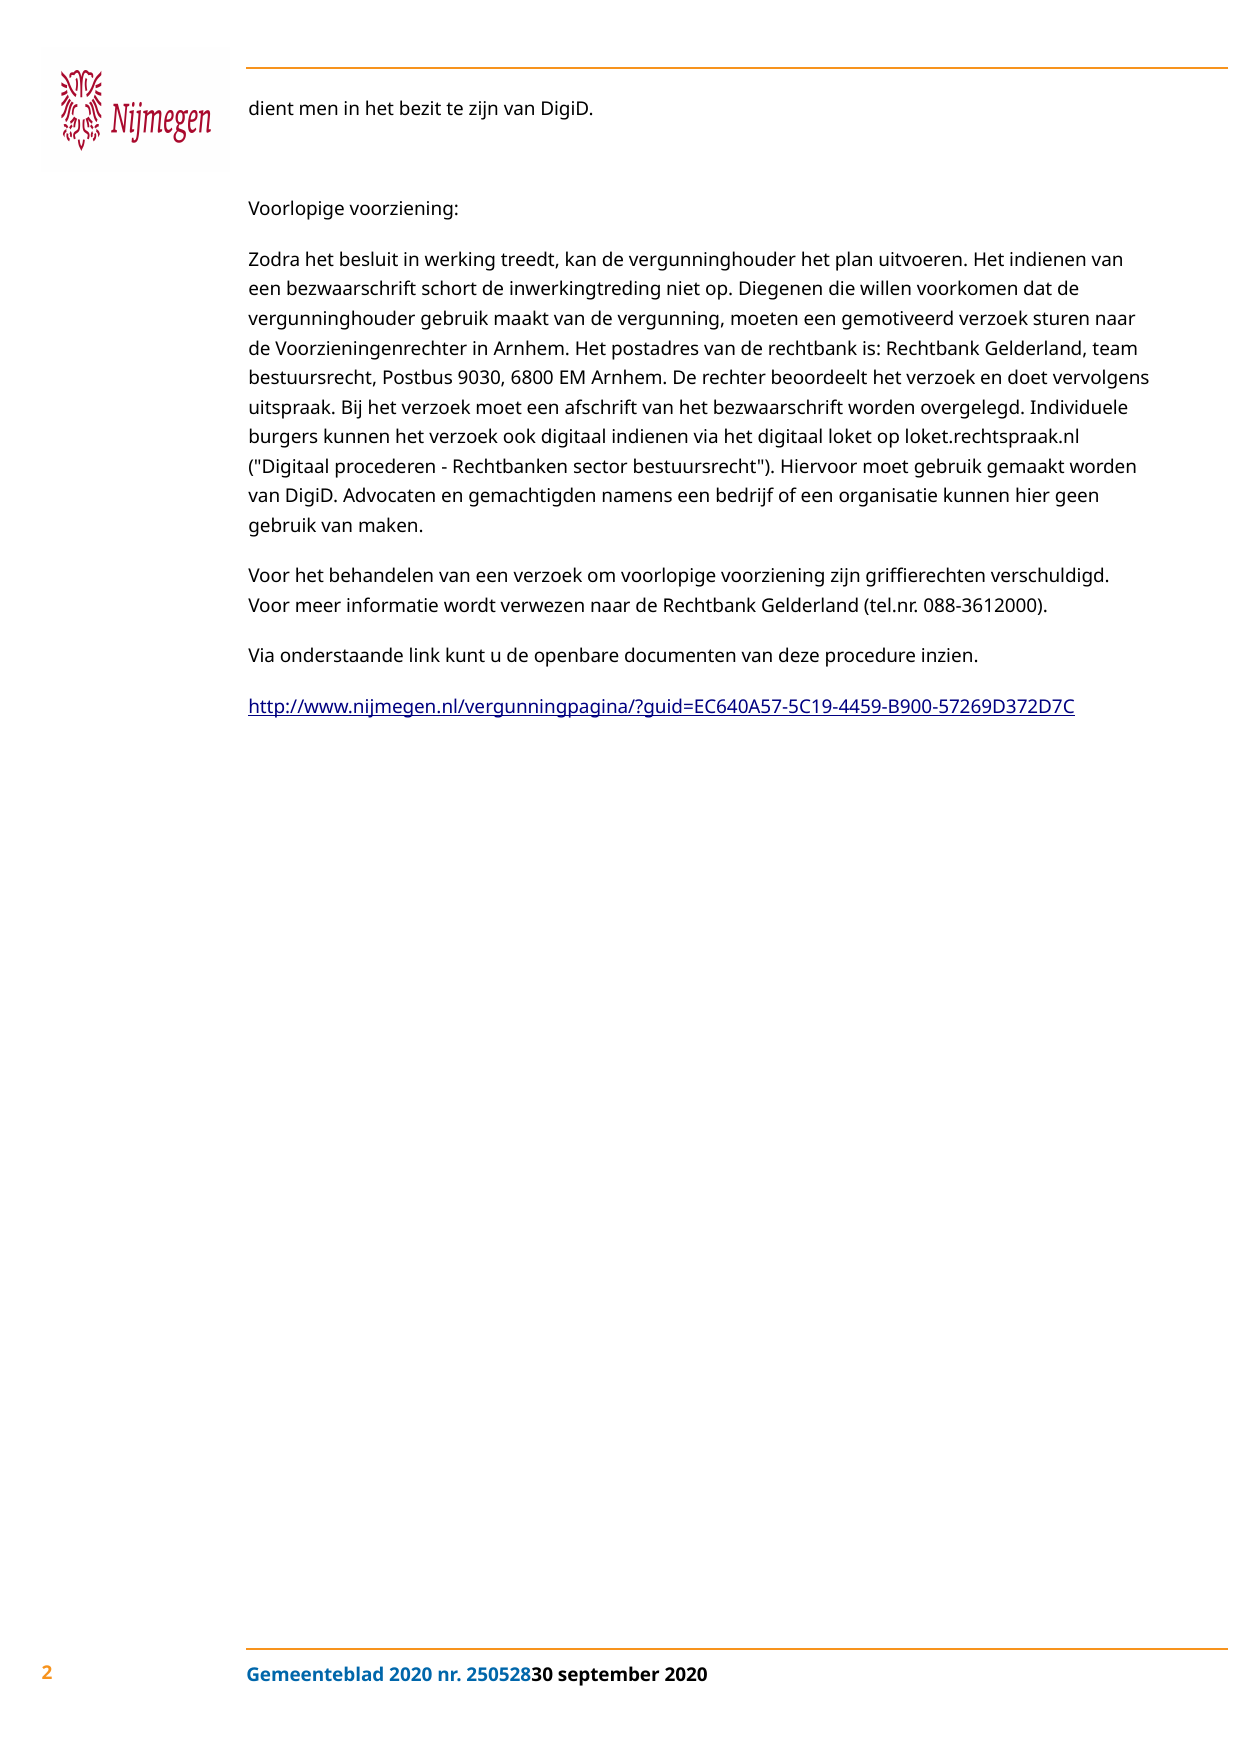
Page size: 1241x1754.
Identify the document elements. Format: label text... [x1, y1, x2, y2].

text http://www.nijmegen.nl/vergunningpagina/?guid=EC640A57-5C19-4459-B900-57269D372D7C [248, 693, 1152, 719]
text Voor het behandelen van een verzoek om voorlopige voorziening zijn griffierechten verschuldigd. Voor meer informatie wordt verwezen naar de Rechtbank Gelderland (tel.nr. 088-3612000). [248, 563, 1152, 618]
text Voorlopige voorziening: [248, 196, 1152, 221]
text Via onderstaande link kunt u de openbare documenten van deze procedure inzien. [248, 643, 1152, 668]
text dient men in het bezit te zijn van DigiD. [248, 95, 1152, 121]
picture [41, 47, 231, 172]
text Zodra het besluit in werking treedt, kan de vergunninghouder het plan uitvoeren. Het indienen van een bezwaarschrift schort de inwerkingtreding niet op. Diegenen die willen voorkomen dat de vergunninghouder gebruik maakt van de vergunning, moeten een gemotiveerd verzoek sturen naar de Voorzieningenrechter in Arnhem. Het postadres van de rechtbank is: Rechtbank Gelderland, team bestuursrecht, Postbus 9030, 6800 EM Arnhem. De rechter beoordeelt het verzoek en doet vervolgens uitspraak. Bij het verzoek moet een afschrift van het bezwaarschrift worden overgelegd. Individuele burgers kunnen het verzoek ook digitaal indienen via het digitaal loket op loket.rechtspraak.nl ("Digitaal procederen - Rechtbanken sector bestuursrecht"). Hiervoor moet gebruik gemaakt worden van DigiD. Advocaten en gemachtigden namens een bedrijf of een organisatie kunnen hier geen gebruik van maken. [248, 246, 1152, 538]
